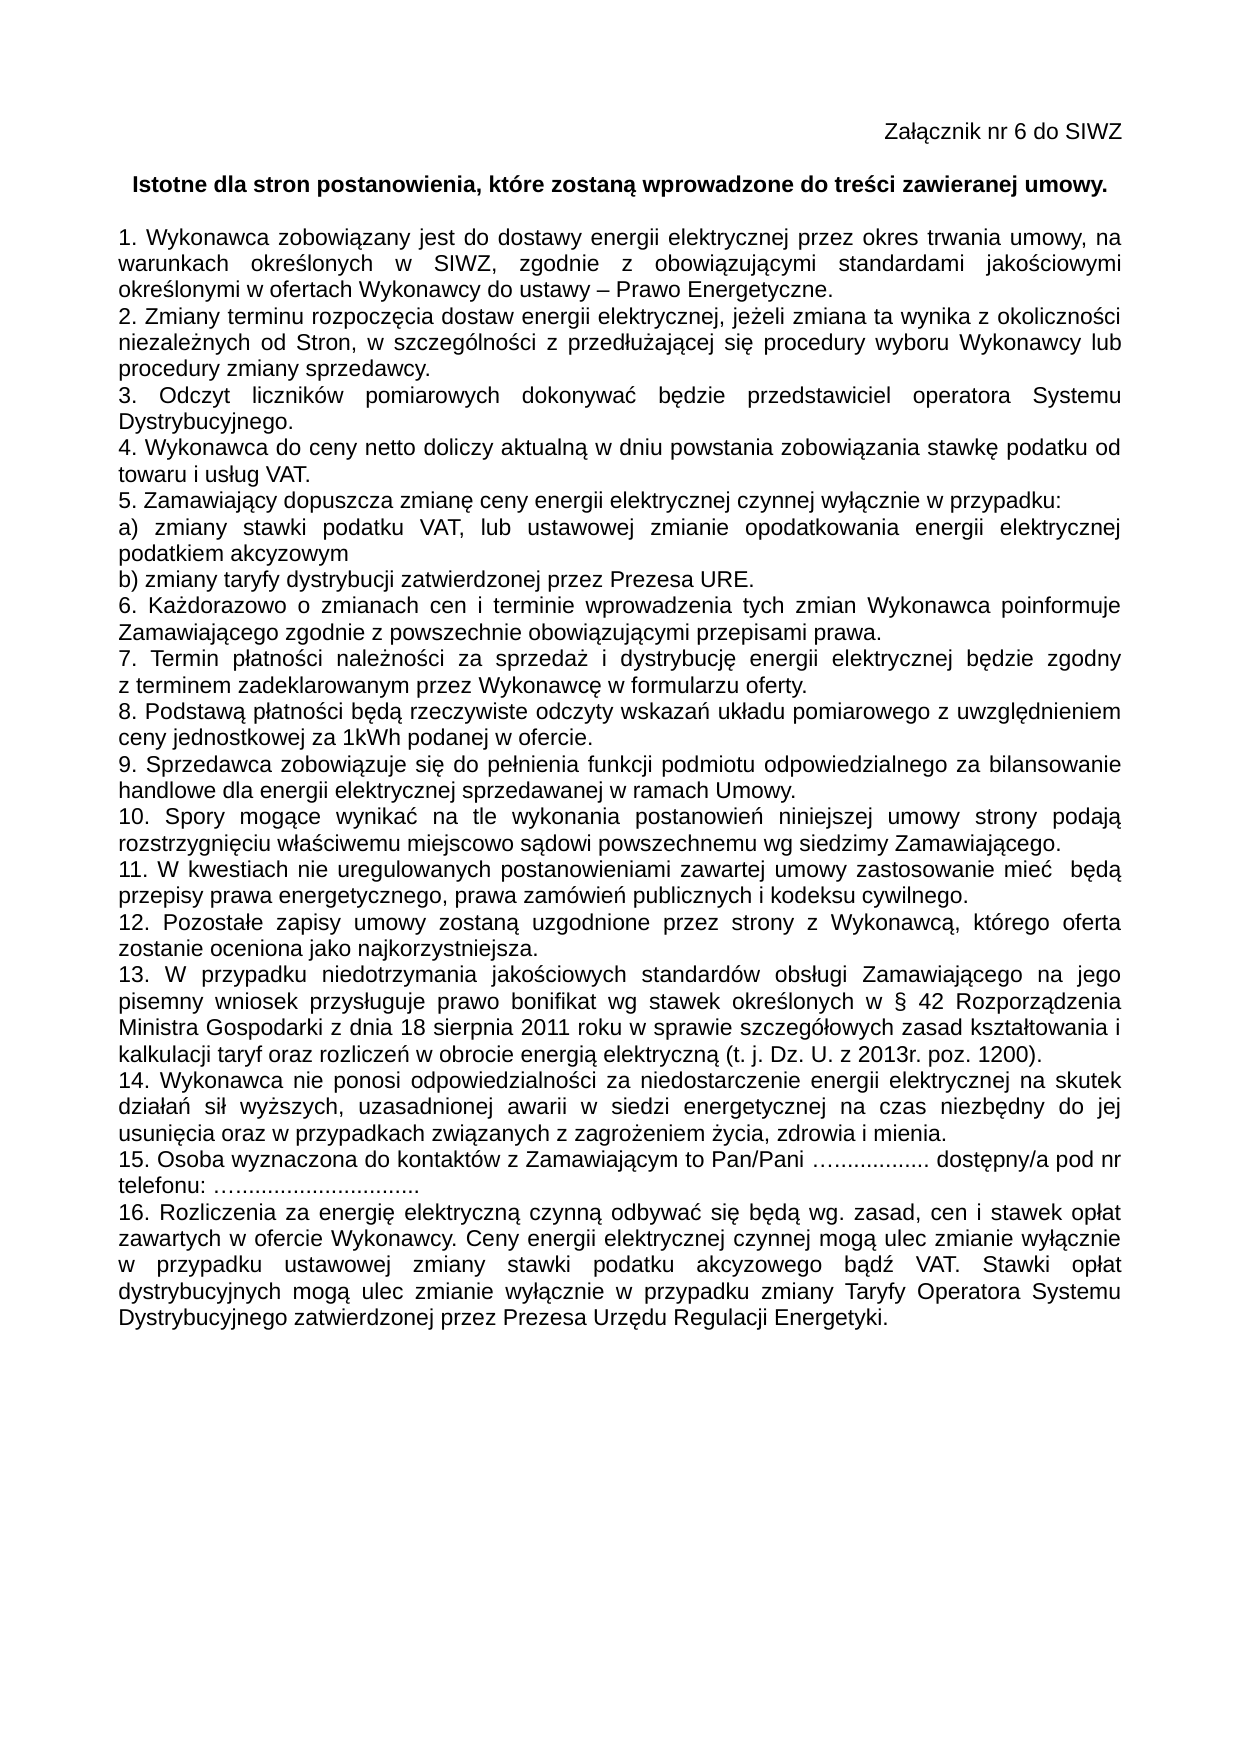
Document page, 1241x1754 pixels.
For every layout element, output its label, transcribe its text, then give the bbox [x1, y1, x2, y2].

text Załącznik nr 6 do SIWZ [118, 118, 1122, 144]
list 1. Wykonawca zobowiązany jest do dostawy energii elektrycznej przez okres trwania umowy, na warunkach określonych w SIWZ, zgodnie z obowiązującymi standardami jakościowymi określonymi w ofertach Wykonawcy do ustawy – Prawo Energetyczne. [118, 223, 1122, 303]
list 4. Wykonawca do ceny netto doliczy aktualną w dniu powstania zobowiązania stawkę podatku od towaru i usług VAT. [118, 434, 1122, 487]
list 11. W kwestiach nie uregulowanych postanowieniami zawartej umowy zastosowanie mieć będą przepisy prawa energetycznego, prawa zamówień publicznych i kodeksu cywilnego. [118, 856, 1122, 909]
list 10. Spory mogące wynikać na tle wykonania postanowień niniejszej umowy strony podają rozstrzygnięciu właściwemu miejscowo sądowi powszechnemu wg siedzimy Zamawiającego. [118, 803, 1122, 856]
list 2. Zmiany terminu rozpoczęcia dostaw energii elektrycznej, jeżeli zmiana ta wynika z okoliczności niezależnych od Stron, w szczególności z przedłużającej się procedury wyboru Wykonawcy lub procedury zmiany sprzedawcy. [118, 303, 1122, 382]
list 14. Wykonawca nie ponosi odpowiedzialności za niedostarczenie energii elektrycznej na skutek działań sił wyższych, uzasadnionej awarii w siedzi energetycznej na czas niezbędny do jej usunięcia oraz w przypadkach związanych z zagrożeniem życia, zdrowia i mienia. [118, 1067, 1122, 1146]
list 9. Sprzedawca zobowiązuje się do pełnienia funkcji podmiotu odpowiedzialnego za bilansowanie handlowe dla energii elektrycznej sprzedawanej w ramach Umowy. [118, 751, 1122, 803]
list 12. Pozostałe zapisy umowy zostaną uzgodnione przez strony z Wykonawcą, którego oferta zostanie oceniona jako najkorzystniejsza. [118, 909, 1122, 961]
list 7. Termin płatności należności za sprzedaż i dystrybucję energii elektrycznej będzie zgodny z terminem zadeklarowanym przez Wykonawcę w formularzu oferty. [118, 645, 1122, 698]
list 5. Zamawiający dopuszcza zmianę ceny energii elektrycznej czynnej wyłącznie w przypadku: [118, 487, 1122, 513]
list a) zmiany stawki podatku VAT, lub ustawowej zmianie opodatkowania energii elektrycznej podatkiem akcyzowym [118, 513, 1122, 566]
list 8. Podstawą płatności będą rzeczywiste odczyty wskazań układu pomiarowego z uwzględnieniem ceny jednostkowej za 1kWh podanej w ofercie. [118, 698, 1122, 751]
list 6. Każdorazowo o zmianach cen i terminie wprowadzenia tych zmian Wykonawca poinformuje Zamawiającego zgodnie z powszechnie obowiązującymi przepisami prawa. [118, 592, 1122, 645]
text 16. Rozliczenia za energię elektryczną czynną odbywać się będą wg. zasad, cen i stawek opłat zawartych w ofercie Wykonawcy. Ceny energii elektrycznej czynnej mogą ulec zmianie wyłącznie w przypadku ustawowej zmiany stawki podatku akcyzowego bądź VAT. Stawki opłat dystrybucyjnych mogą ulec zmianie wyłącznie w przypadku zmiany Taryfy Operatora Systemu Dystrybucyjnego zatwierdzonej przez Prezesa Urzędu Regulacji Energetyki. [118, 1199, 1122, 1330]
list 3. Odczyt liczników pomiarowych dokonywać będzie przedstawiciel operatora Systemu Dystrybucyjnego. [118, 382, 1122, 434]
list 15. Osoba wyznaczona do kontaktów z Zamawiającym to Pan/Pani …............... dostępny/a pod nr telefonu: …............................. [118, 1146, 1122, 1199]
text Istotne dla stron postanowienia, które zostaną wprowadzone do treści zawieranej umowy. [118, 171, 1122, 197]
list b) zmiany taryfy dystrybucji zatwierdzonej przez Prezesa URE. [118, 566, 1122, 592]
list 13. W przypadku niedotrzymania jakościowych standardów obsługi Zamawiającego na jego pisemny wniosek przysługuje prawo bonifikat wg stawek określonych w § 42 Rozporządzenia Ministra Gospodarki z dnia 18 sierpnia 2011 roku w sprawie szczegółowych zasad kształtowania i kalkulacji taryf oraz rozliczeń w obrocie energią elektryczną (t. j. Dz. U. z 2013r. poz. 1200). [118, 961, 1122, 1067]
